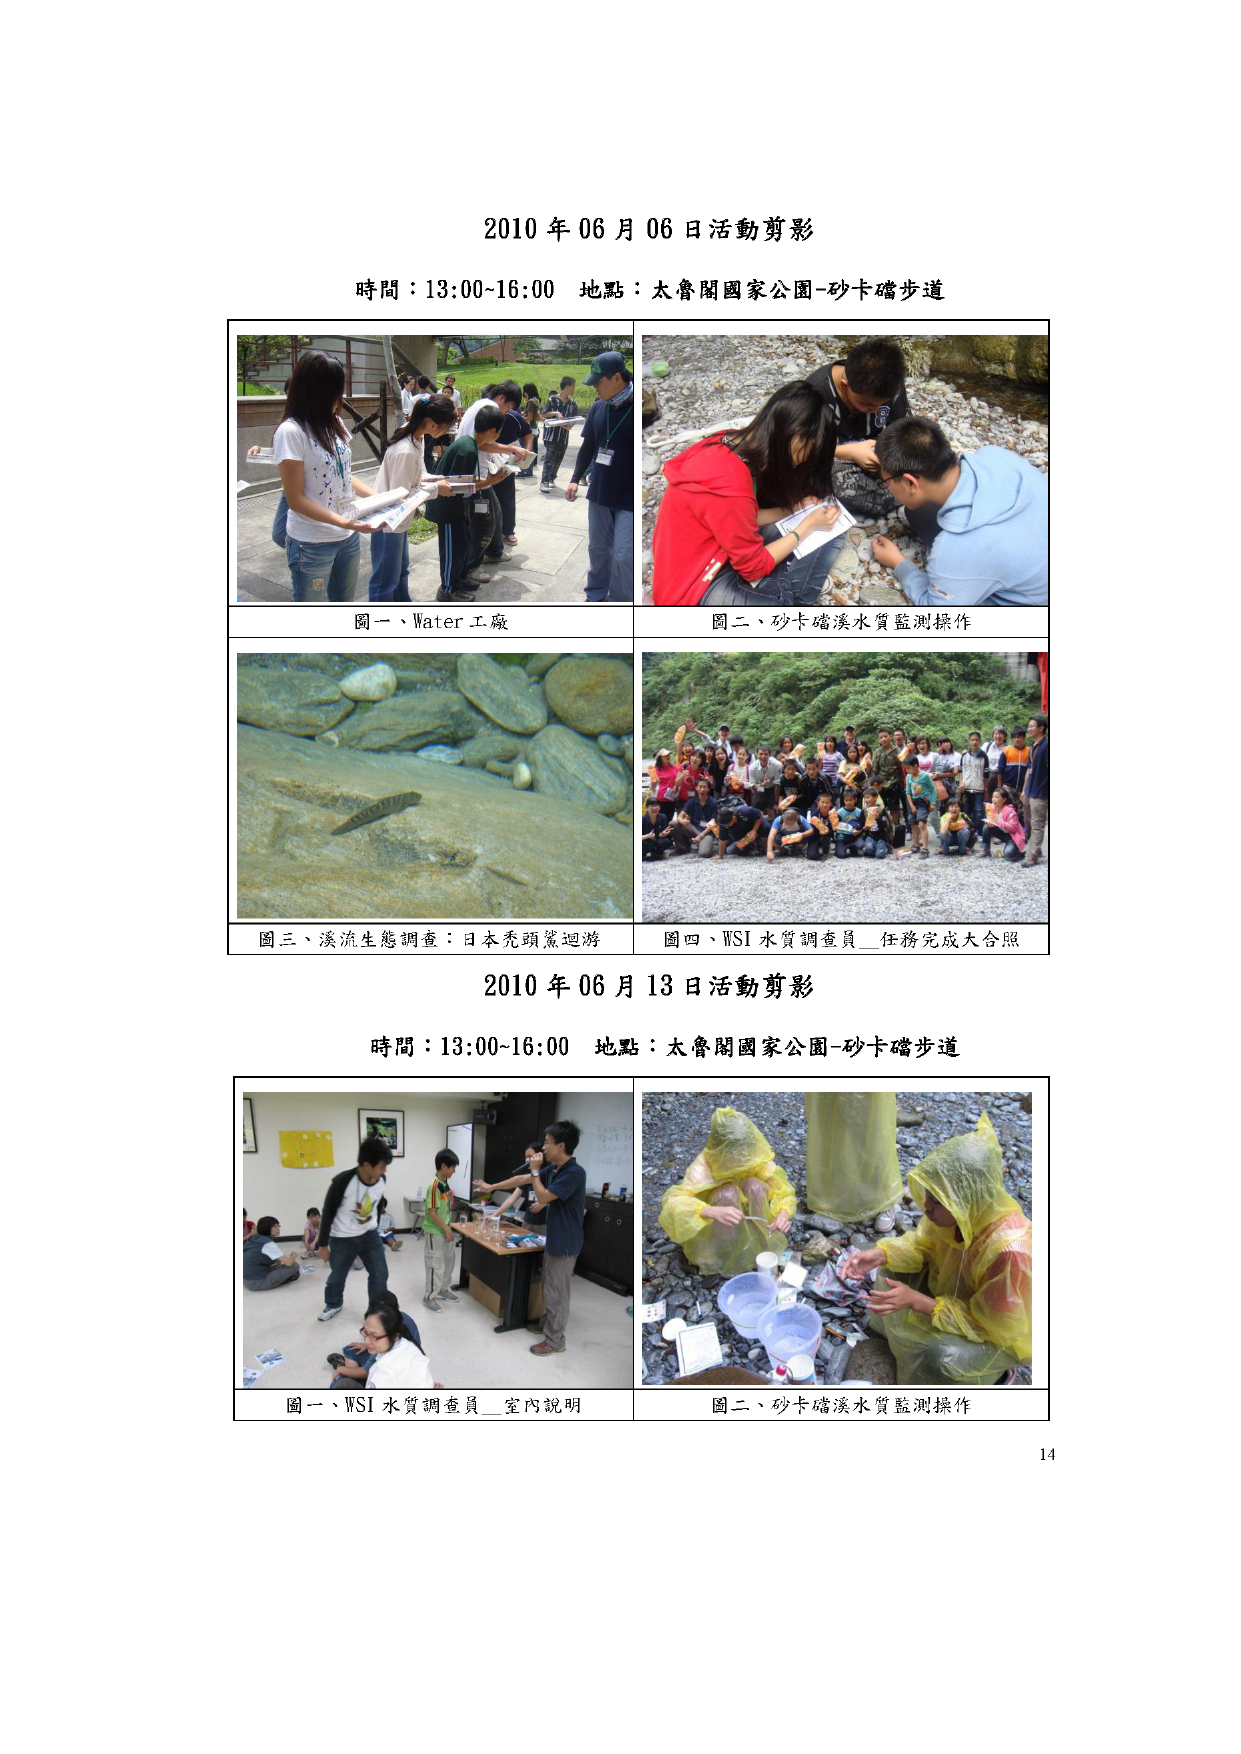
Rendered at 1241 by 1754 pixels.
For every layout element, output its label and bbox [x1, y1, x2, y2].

picture [147, 127, 1151, 1547]
